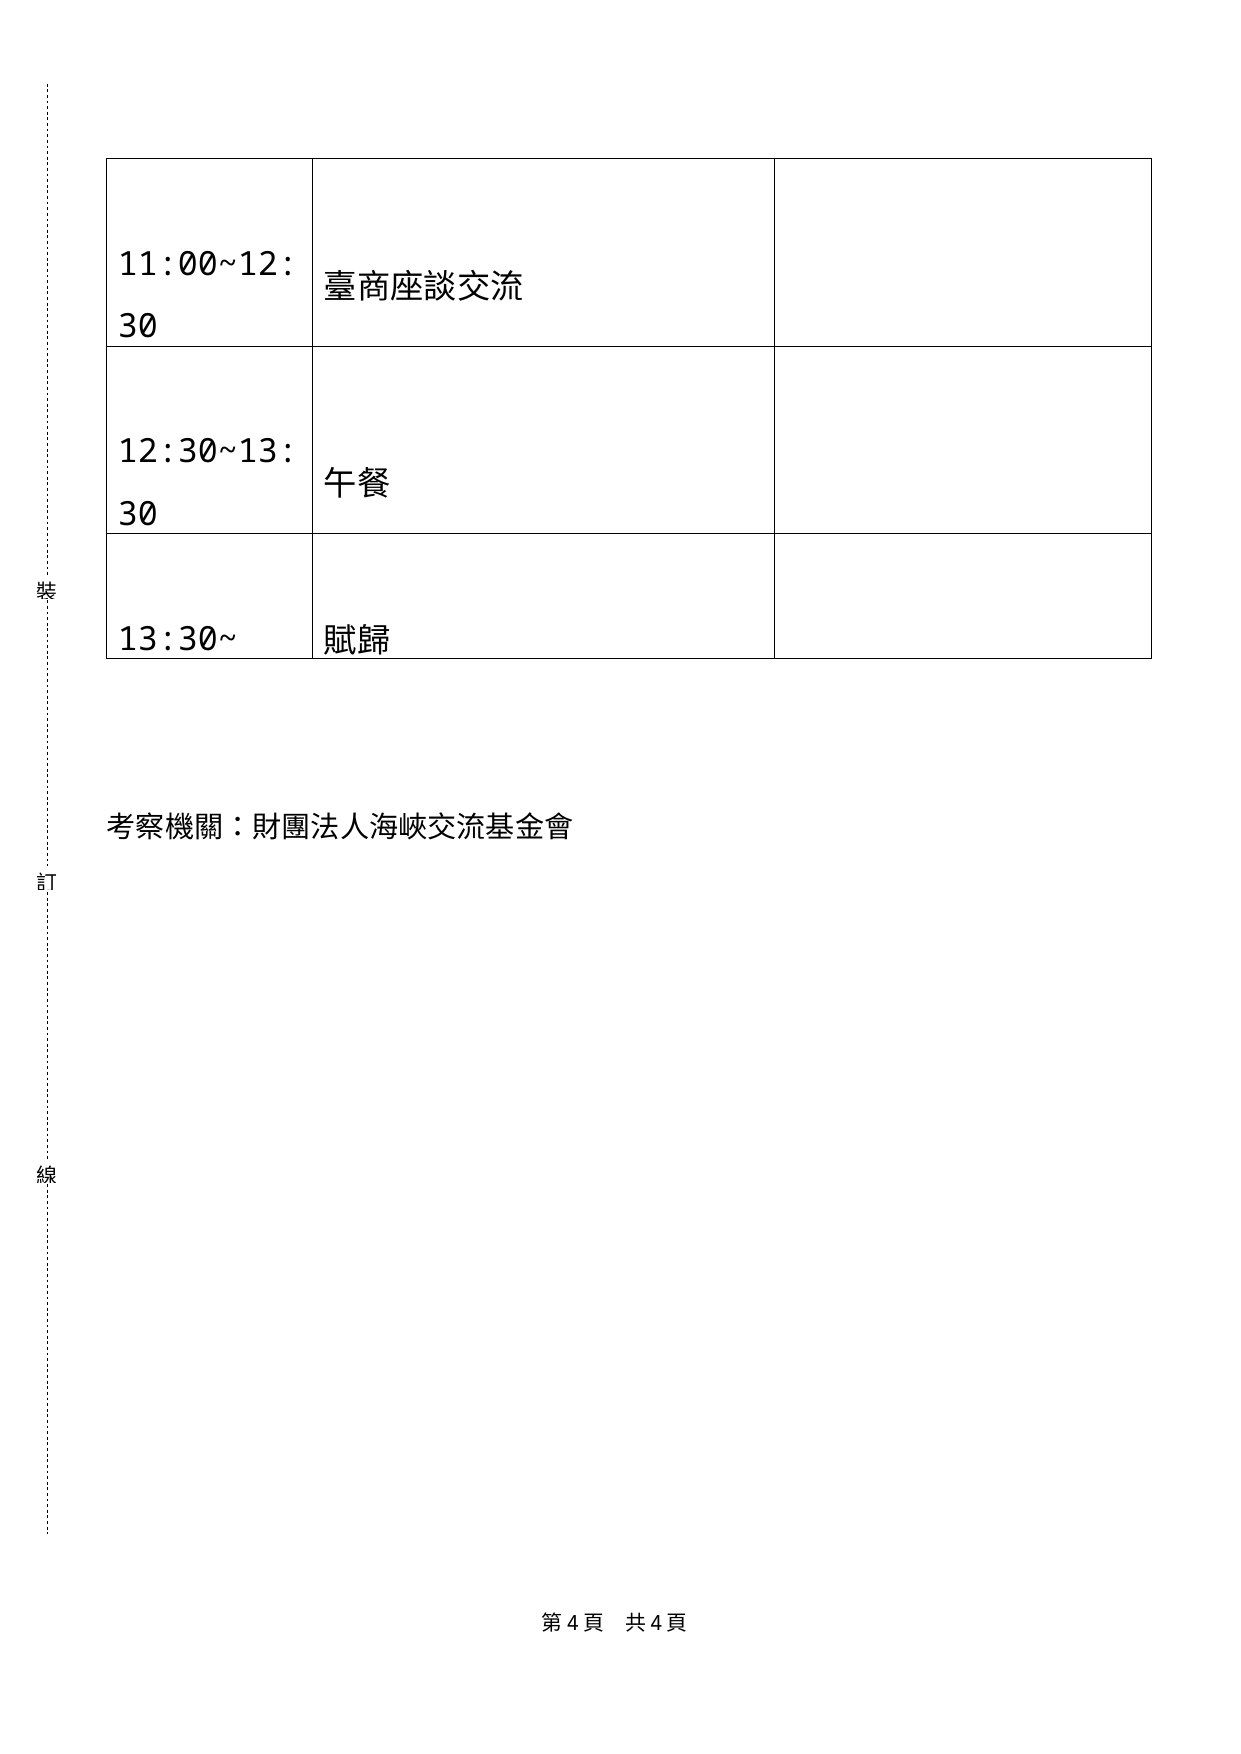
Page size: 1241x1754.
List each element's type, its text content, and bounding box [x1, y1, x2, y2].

table_cell 賦歸 [313, 534, 774, 658]
table_cell 13:30~ [107, 534, 312, 658]
table_cell [775, 534, 1151, 658]
table_cell 12:30~13:30 [107, 347, 312, 533]
table_cell 臺商座談交流 [313, 159, 774, 346]
table_cell 午餐 [313, 347, 774, 533]
text 考察機關：財團法人海峽交流基金會 [106, 783, 1122, 846]
table_cell [775, 347, 1151, 533]
table_cell 11:00~12:30 [107, 159, 312, 346]
table_cell [775, 159, 1151, 346]
